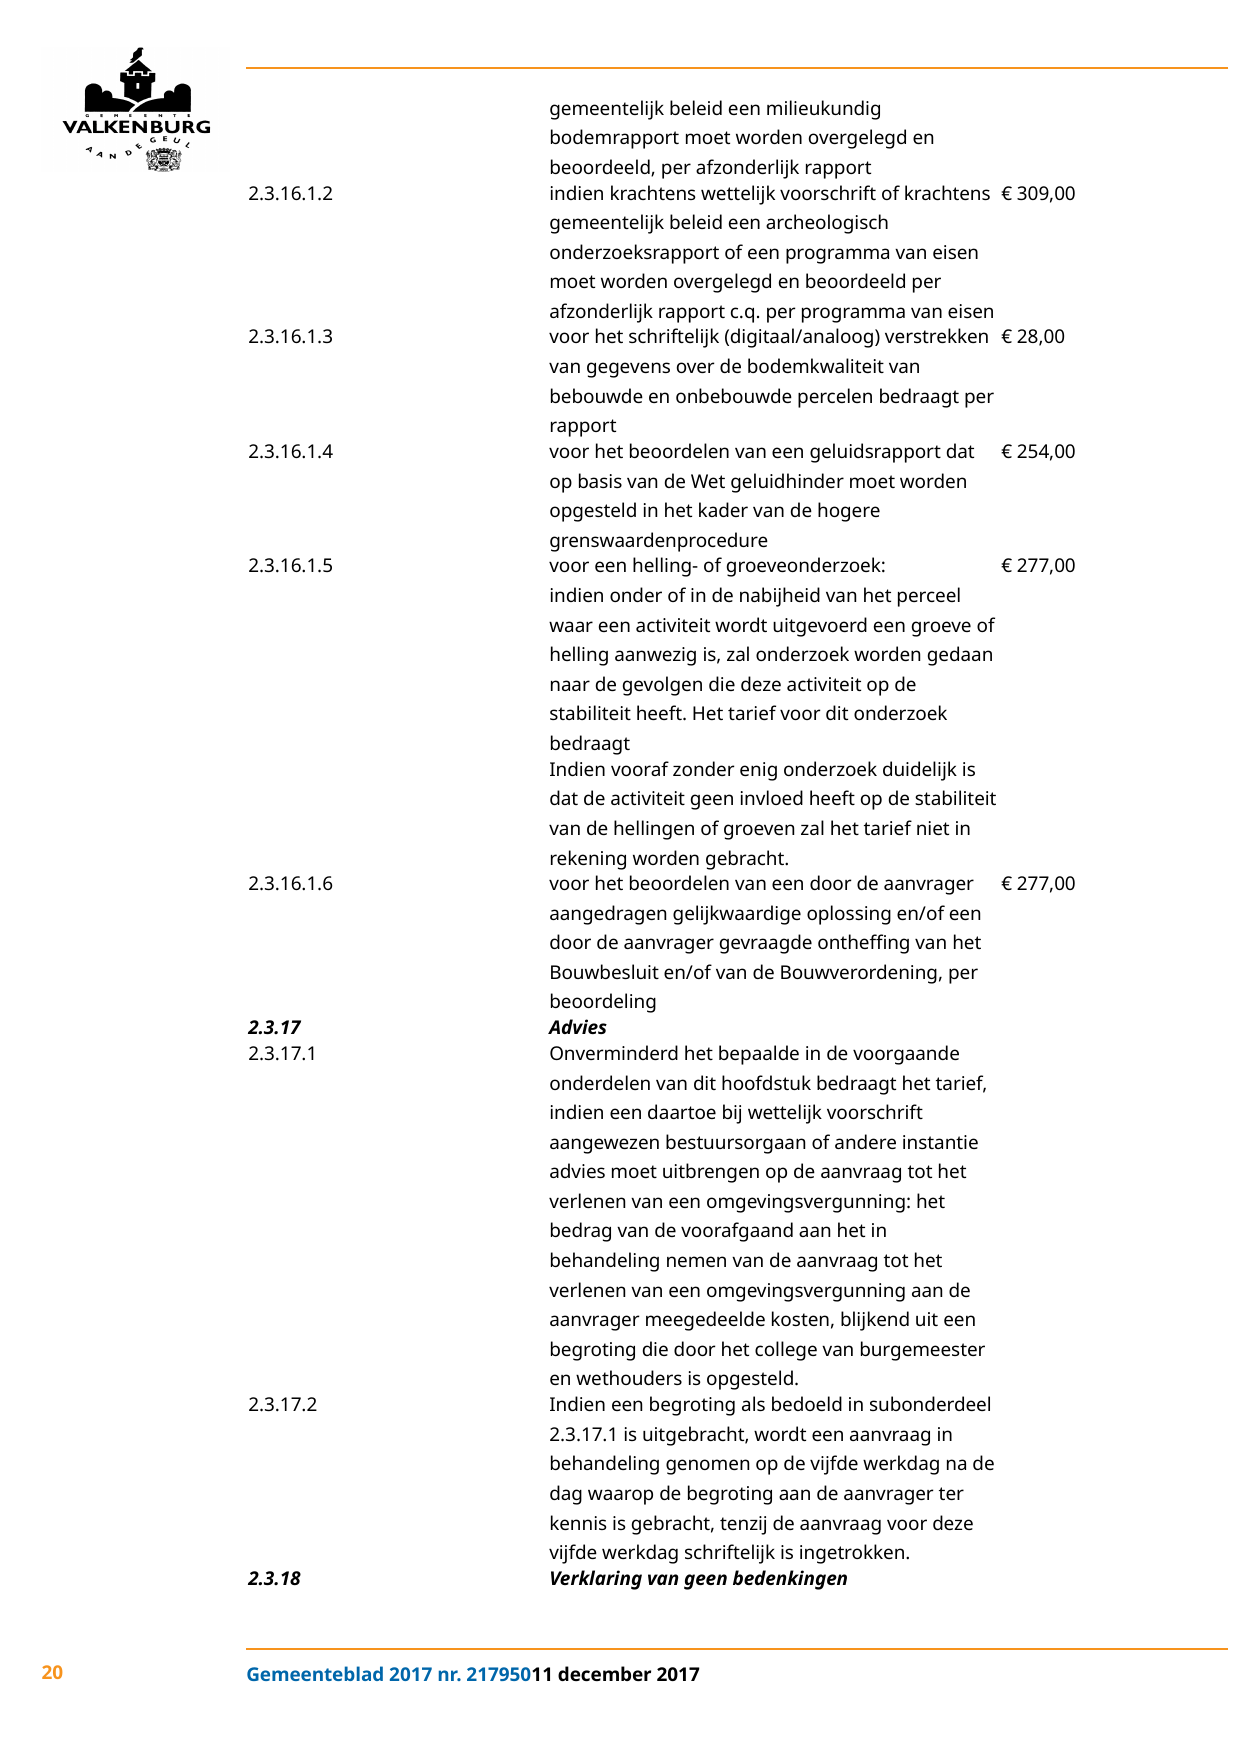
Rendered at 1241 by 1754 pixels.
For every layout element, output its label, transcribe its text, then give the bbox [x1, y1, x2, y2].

table_cell [248, 95, 549, 180]
table_cell € 277,00 [1001, 553, 1152, 756]
table_cell 2.3.17.1 [248, 1040, 549, 1391]
table_cell [1001, 95, 1152, 180]
table_cell voor het schriftelijk (digitaal/analoog) verstrekken van gegevens over de bodemkwaliteit van bebouwde en onbebouwde percelen bedraagt per rapport [549, 324, 1001, 438]
table_cell € 28,00 [1001, 324, 1152, 438]
table_cell 2.3.17.2 [248, 1391, 549, 1565]
table_cell gemeentelijk beleid een milieukundig bodemrapport moet worden overgelegd en beoordeeld, per afzonderlijk rapport [549, 95, 1001, 180]
picture [41, 47, 231, 172]
table_cell [248, 756, 549, 870]
table_cell Advies [549, 1015, 1001, 1040]
table_cell [1001, 1391, 1152, 1565]
table_cell Verklaring van geen bedenkingen [549, 1565, 1001, 1591]
table_cell [1001, 1040, 1152, 1391]
table_cell 2.3.16.1.5 [248, 553, 549, 756]
table_cell 2.3.18 [248, 1565, 549, 1591]
table_cell [1001, 1015, 1152, 1040]
table_cell 2.3.16.1.3 [248, 324, 549, 438]
table_cell [1001, 1565, 1152, 1591]
table_cell indien krachtens wettelijk voorschrift of krachtens gemeentelijk beleid een archeologisch onderzoeksrapport of een programma van eisen moet worden overgelegd en beoordeeld per afzonderlijk rapport c.q. per programma van eisen [549, 180, 1001, 324]
table_cell 2.3.16.1.2 [248, 180, 549, 324]
table_cell 2.3.16.1.4 [248, 438, 549, 553]
table_cell voor een helling- of groeveonderzoek: indien onder of in de nabijheid van het perceel waar een activiteit wordt uitgevoerd een groeve of helling aanwezig is, zal onderzoek worden gedaan naar de gevolgen die deze activiteit op de stabiliteit heeft. Het tarief voor dit onderzoek bedraagt [549, 553, 1001, 756]
table_cell [1001, 756, 1152, 870]
table_cell 2.3.16.1.6 [248, 870, 549, 1014]
table_cell € 309,00 [1001, 180, 1152, 324]
table_cell 2.3.17 [248, 1015, 549, 1040]
table_cell Indien vooraf zonder enig onderzoek duidelijk is dat de activiteit geen invloed heeft op de stabiliteit van de hellingen of groeven zal het tarief niet in rekening worden gebracht. [549, 756, 1001, 870]
table_cell voor het beoordelen van een door de aanvrager aangedragen gelijkwaardige oplossing en/of een door de aanvrager gevraagde ontheffing van het Bouwbesluit en/of van de Bouwverordening, per beoordeling [549, 870, 1001, 1014]
table_cell voor het beoordelen van een geluidsrapport dat op basis van de Wet geluidhinder moet worden opgesteld in het kader van de hogere grenswaardenprocedure [549, 438, 1001, 553]
table_cell Onverminderd het bepaalde in de voorgaande onderdelen van dit hoofdstuk bedraagt het tarief, indien een daartoe bij wettelijk voorschrift aangewezen bestuursorgaan of andere instantie advies moet uitbrengen op de aanvraag tot het verlenen van een omgevingsvergunning: het bedrag van de voorafgaand aan het in behandeling nemen van de aanvraag tot het verlenen van een omgevingsvergunning aan de aanvrager meegedeelde kosten, blijkend uit een begroting die door het college van burgemeester en wethouders is opgesteld. [549, 1040, 1001, 1391]
table_cell € 277,00 [1001, 870, 1152, 1014]
table_cell € 254,00 [1001, 438, 1152, 553]
table_cell Indien een begroting als bedoeld in subonderdeel 2.3.17.1 is uitgebracht, wordt een aanvraag in behandeling genomen op de vijfde werkdag na de dag waarop de begroting aan de aanvrager ter kennis is gebracht, tenzij de aanvraag voor deze vijfde werkdag schriftelijk is ingetrokken. [549, 1391, 1001, 1565]
